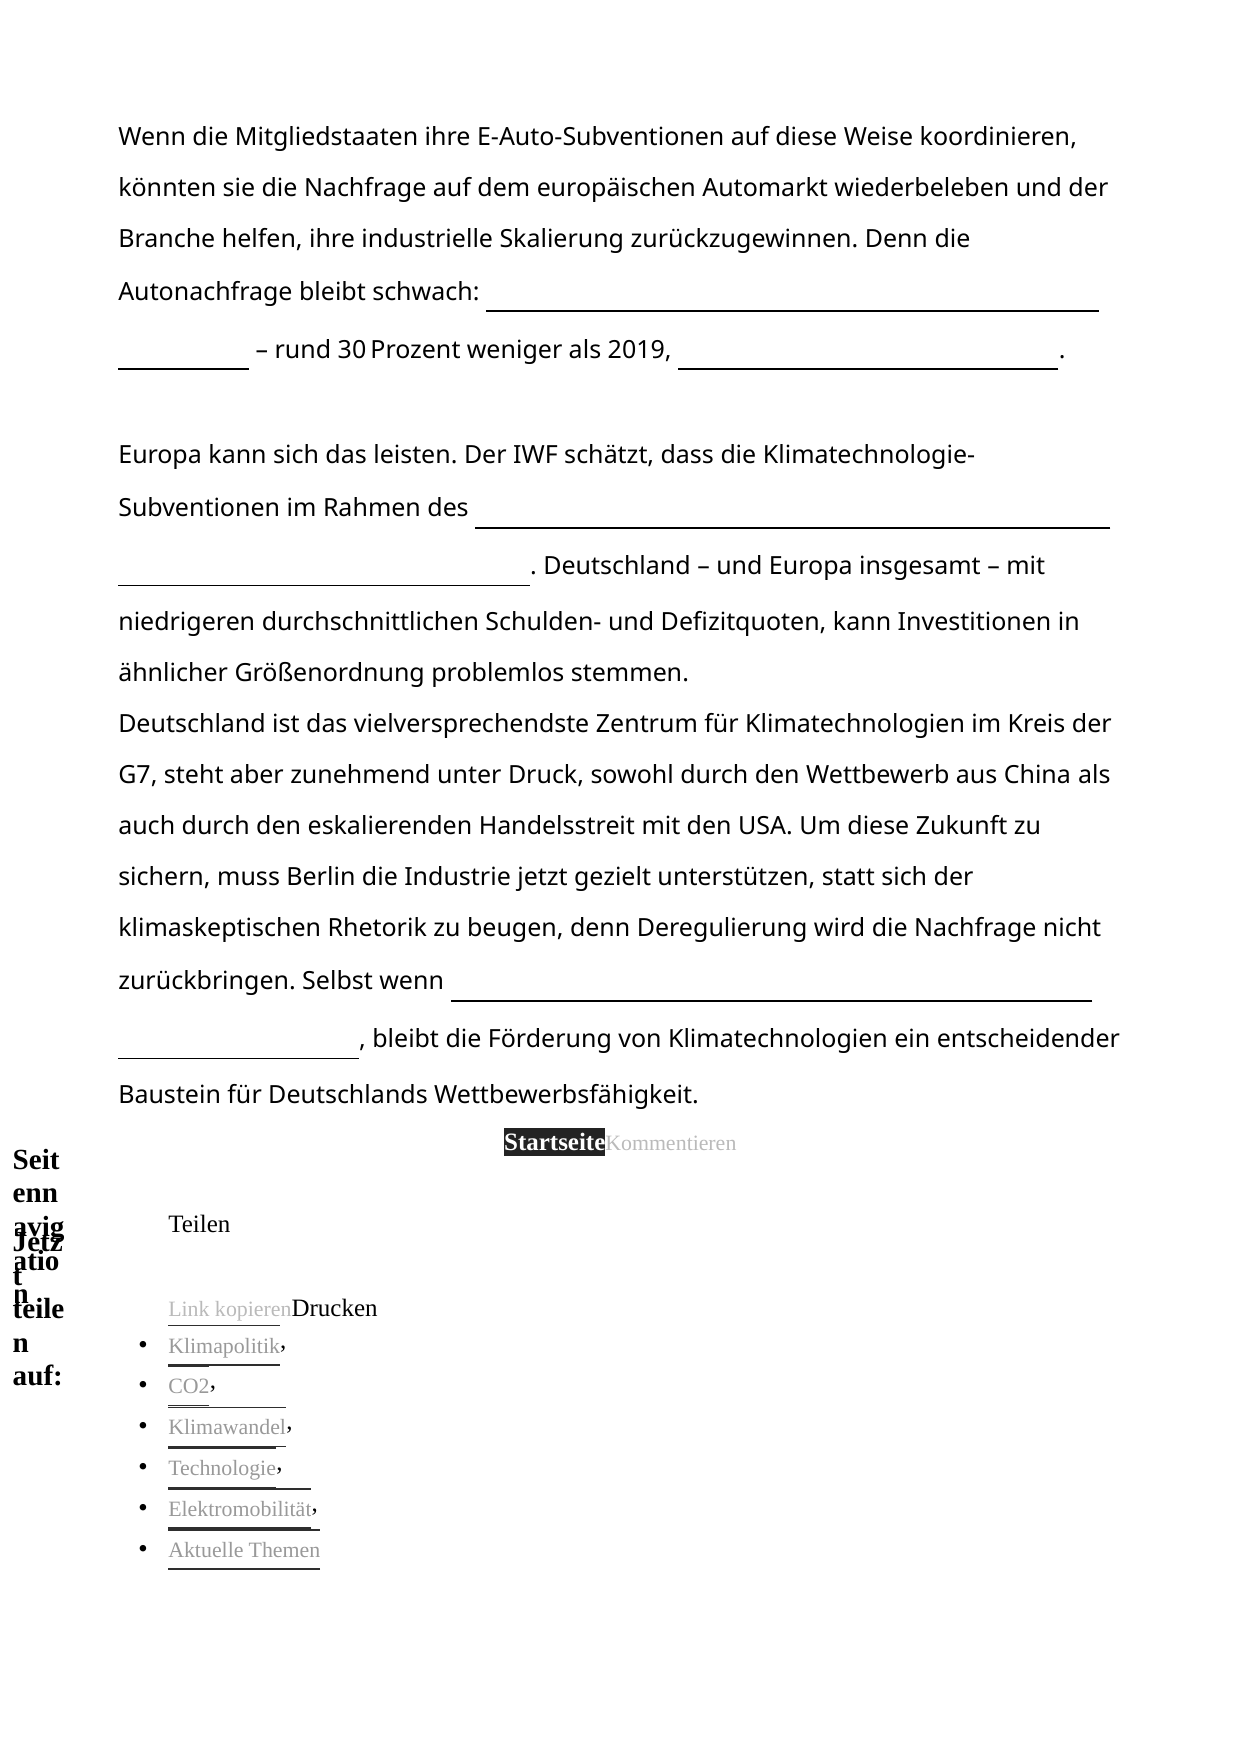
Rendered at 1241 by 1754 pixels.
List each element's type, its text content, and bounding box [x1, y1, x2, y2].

list Klimawandel [168, 1406, 1072, 1447]
text StartseiteKommentieren [168, 1127, 1072, 1156]
list Aktuelle Themen [168, 1529, 1072, 1570]
list Technologie [168, 1447, 1072, 1488]
list Elektromobilität [168, 1488, 1072, 1529]
text Deutschland ist das vielversprechendste Zentrum für Klimatechnologien im Kreis der G7, steht aber zunehmend unter Druck, sowohl durch den Wettbewerb aus China als auch durch den eskalierenden Handelsstreit mit den USA. Um diese Zukunft zu sichern, muss Berlin die Industrie jetzt gezielt unterstützen, statt sich der klimaskeptischen Rhetorik zu beugen, denn Deregulierung wird die Nachfrage nicht zurückbringen. Selbst wenn Teile der neuen CDU/SPD-Regierung Klimapolitik nicht zur Priorität machen, bleibt die Förderung von Klimatechnologien ein entscheidender Baustein für Deutschlands Wettbewerbsfähigkeit. [118, 706, 1122, 1110]
text Teilen [168, 1209, 1072, 1238]
text Link kopierenDrucken [168, 1293, 1072, 1321]
text Wenn die Mitgliedstaaten ihre E-Auto-Subventionen auf diese Weise koordinieren, könnten sie die Nachfrage auf dem europäischen Automarkt wiederbeleben und der Branche helfen, ihre industrielle Skalierung zurückzugewinnen. Denn die Autonachfrage bleibt schwach: 2024 wurden in der EU nur 10,6 Millionen neue Pkw zugelassen – rund 30 Prozent weniger als 2019, als es noch 15,3 Millionen waren. [118, 118, 1122, 370]
list Klimapolitik [168, 1325, 1072, 1366]
list CO2 [168, 1366, 1072, 1406]
text Europa kann sich das leisten. Der IWF schätzt, dass die Klimatechnologie-Subventionen im Rahmen des Inflation Reduction Act die USA lediglich rund 0,25 bis 0,4 Prozent des BIP pro Jahr kosten. Deutschland – und Europa insgesamt – mit niedrigeren durchschnittlichen Schulden- und Defizitquoten, kann Investitionen in ähnlicher Größenordnung problemlos stemmen. [118, 437, 1122, 688]
